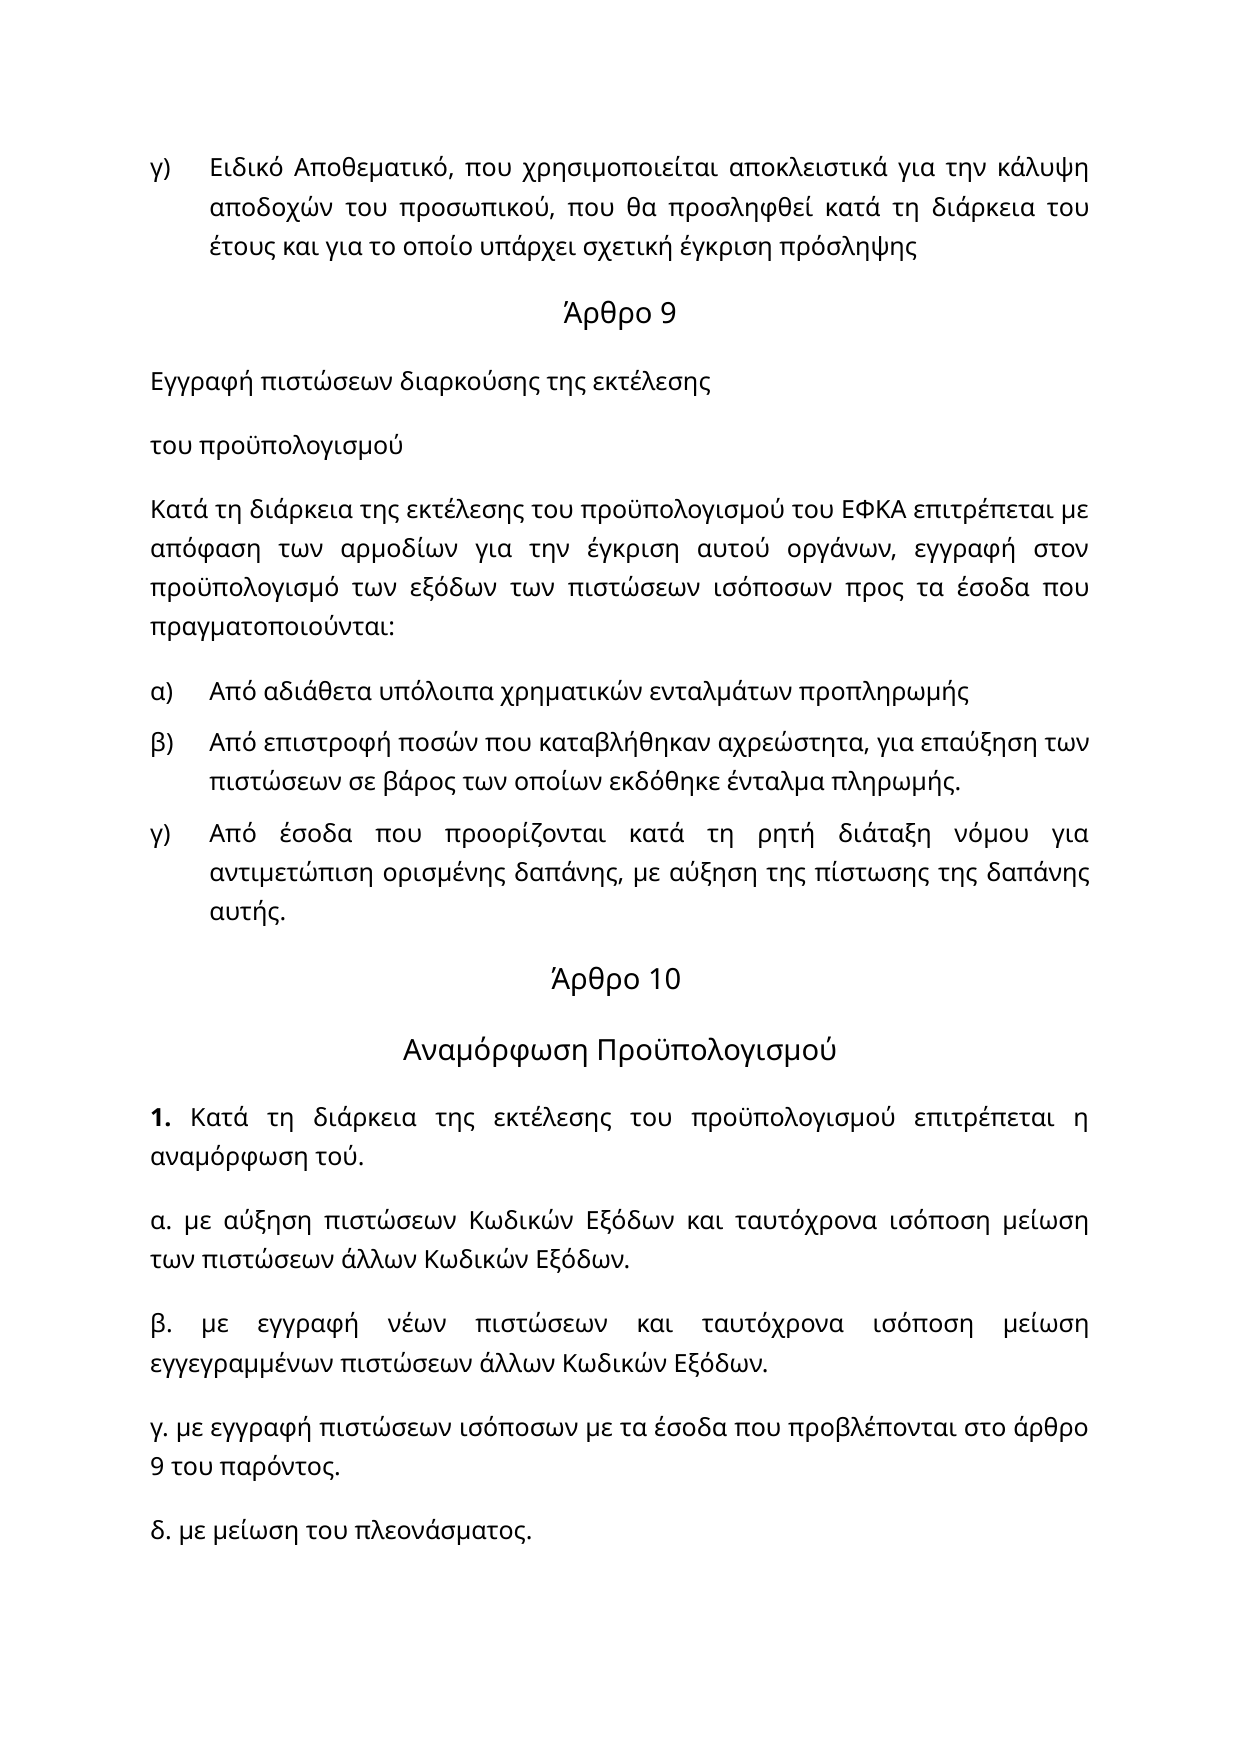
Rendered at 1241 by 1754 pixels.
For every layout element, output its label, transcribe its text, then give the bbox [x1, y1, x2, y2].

list γ) Ειδικό Αποθεματικό, που χρησιμοποιείται αποκλειστικά για την κάλυψη αποδοχών του προσωπικού, που θα προσληφθεί κατά τη διάρκεια του έτους και για το οποίο υπάρχει σχετική έγκριση πρόσληψης [150, 150, 1090, 262]
text δ. με μείωση του πλεονάσματος. [150, 1513, 1090, 1547]
text του προϋπολογισμού [150, 427, 1090, 461]
text Κατά τη διάρκεια της εκτέλεσης του προϋπολογισμού του ΕΦΚΑ επιτρέπεται με απόφαση των αρμοδίων για την έγκριση αυτού οργάνων, εγγραφή στον προϋπολογισμό των εξόδων των πιστώσεων ισόποσων προς τα έσοδα που πραγματοποιούνται: [150, 491, 1090, 643]
text β. με εγγραφή νέων πιστώσεων και ταυτόχρονα ισόποση μείωση εγγεγραμμένων πιστώσεων άλλων Κωδικών Εξόδων. [150, 1306, 1090, 1379]
subtitle Άρθρο 9 [150, 292, 1090, 332]
text Εγγραφή πιστώσεων διαρκούσης της εκτέλεσης [150, 363, 1090, 397]
list α) Από αδιάθετα υπόλοιπα χρηματικών ενταλμάτων προπληρωμής [150, 673, 1090, 707]
text α. με αύξηση πιστώσεων Κωδικών Εξόδων και ταυτόχρονα ισόποση μείωση των πιστώσεων άλλων Κωδικών Εξόδων. [150, 1203, 1090, 1276]
subtitle Αναμόρφωση Προϋπολογισμού [150, 1029, 1090, 1068]
list β) Από επιστροφή ποσών που καταβλήθηκαν αχρεώστητα, για επαύξηση των πιστώσεων σε βάρος των οποίων εκδόθηκε ένταλμα πληρωμής. [150, 725, 1090, 798]
text γ. με εγγραφή πιστώσεων ισόποσων με τα έσοδα που προβλέπονται στο άρθρο 9 του παρόντος. [150, 1409, 1090, 1483]
subtitle Άρθρο 10 [150, 958, 1090, 998]
list γ) Από έσοδα που προορίζονται κατά τη ρητή διάταξη νόμου για αντιμετώπιση ορισμένης δαπάνης, με αύξηση της πίστωσης της δαπάνης αυτής. [150, 816, 1090, 928]
text 1. Κατά τη διάρκεια της εκτέλεσης του προϋπολογισμού επιτρέπεται η αναμόρφωση τού. [150, 1099, 1090, 1173]
